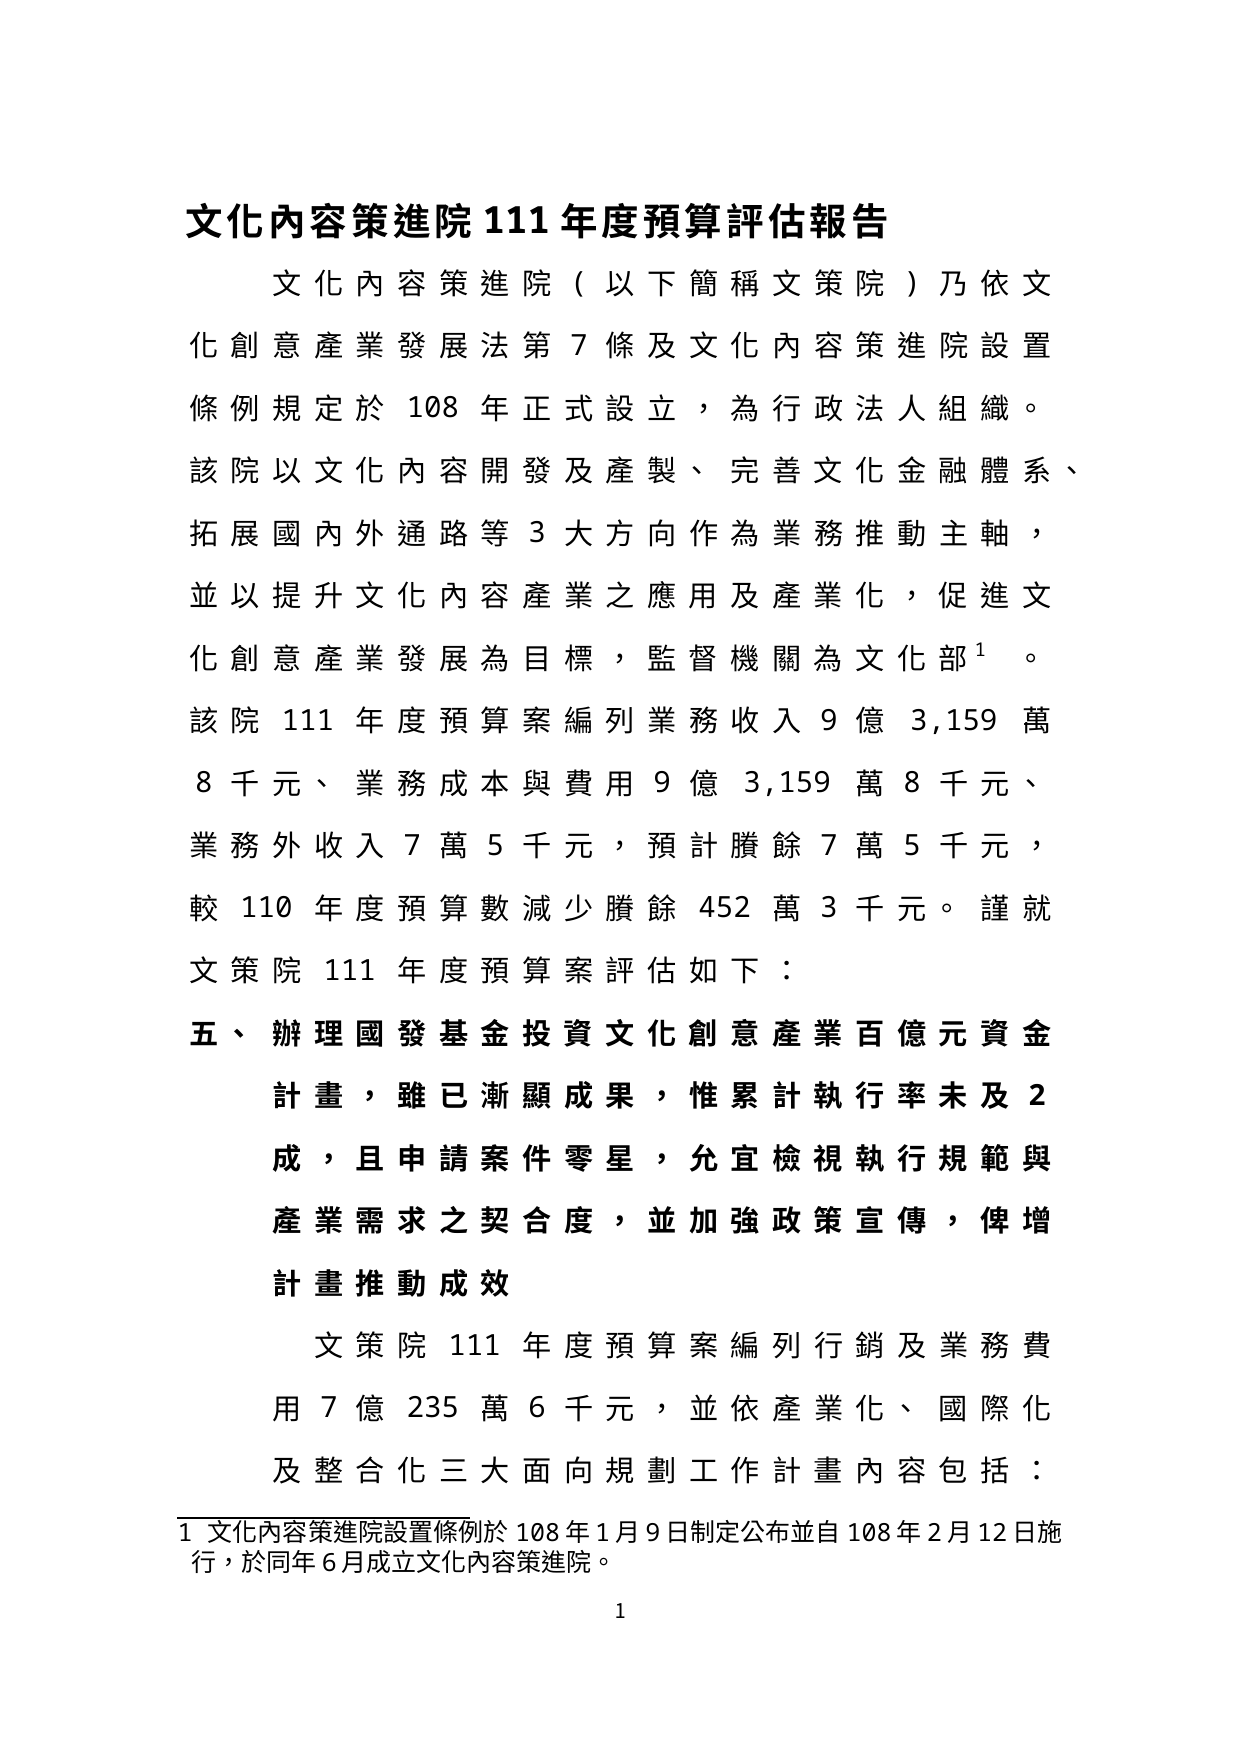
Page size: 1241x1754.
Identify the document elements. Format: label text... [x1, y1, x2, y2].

text 文策院111年度預算案編列行銷及業務費用7億235萬6千元，並依產業化、國際化及整合化三大面向規劃工作計畫內容包括： [242, 1302, 1058, 1490]
text 文化內容策進院設置條例於108年1月9日制定公布並自108年2月12日施行，於同年6月成立文化內容策進院。 [177, 1518, 1063, 1577]
text 文化內容策進院111年度預算評估報告 [183, 177, 1058, 240]
text 文化內容策進院(以下簡稱文策院)乃依文化創意產業發展法第7條及文化內容策進院設置條例規定於108年正式設立，為行政法人組織。該院以文化內容開發及產製、完善文化金融體系、拓展國內外通路等3大方向作為業務推動主軸，並以提升文化內容產業之應用及產業化，促進文化創意產業發展為目標，監督機關為文化部。該院111年度預算案編列業務收入9億3,159萬8千元、業務成本與費用9億3,159萬8千元、業務外收入7萬5千元，預計賸餘7萬5千元，較110年度預算數減少賸餘452萬3千元。謹就文策院111年度預算案評估如下： [183, 240, 1058, 990]
text 五、辦理國發基金投資文化創意產業百億元資金計畫，雖已漸顯成果，惟累計執行率未及2成，且申請案件零星，允宜檢視執行規範與產業需求之契合度，並加強政策宣傳，俾增計畫推動成效 [183, 990, 1058, 1302]
